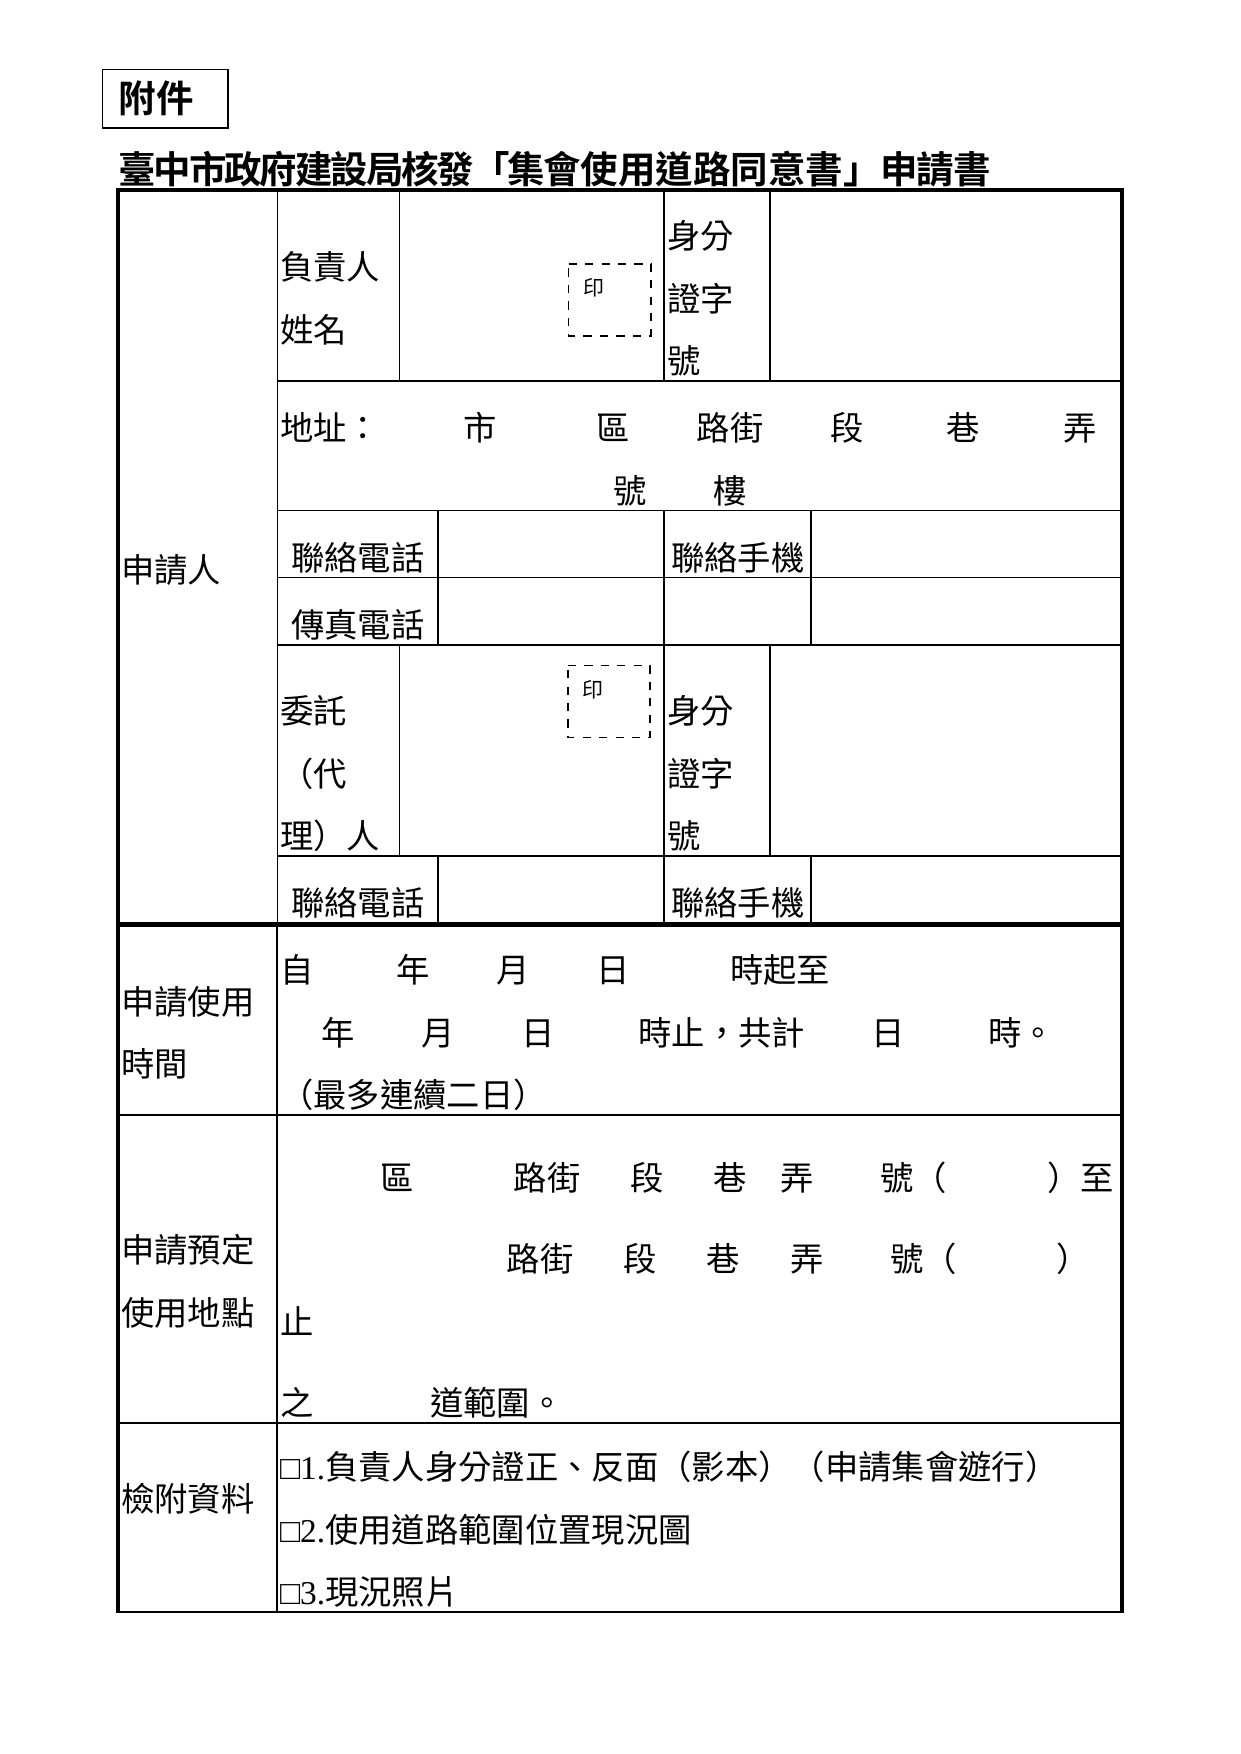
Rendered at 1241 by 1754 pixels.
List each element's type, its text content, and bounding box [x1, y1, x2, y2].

table_header 身分證字號 [665, 192, 769, 380]
table_cell [812, 578, 1120, 644]
table_cell [439, 511, 663, 577]
table_cell 傳真電話 [278, 578, 437, 644]
table_header [400, 192, 663, 380]
table_cell 聯絡手機 [665, 857, 810, 922]
table_cell 身分證字號 [665, 646, 769, 855]
table_cell 區 路街 段 巷 弄 號（ ）至 路街 段 巷 弄 號（ ）止 之 道範圍。 [278, 1116, 1120, 1422]
text 附件 [118, 78, 212, 120]
table_cell [400, 646, 663, 855]
table_cell 申請使用時間 [120, 927, 276, 1114]
table_cell [812, 857, 1120, 922]
table_cell 聯絡電話 [278, 511, 437, 577]
table_cell 聯絡電話 [278, 857, 437, 922]
table_cell 申請預定使用地點 [120, 1116, 276, 1422]
text [103, 70, 227, 127]
table_cell 聯絡手機 [665, 511, 810, 577]
table_cell □1.負責人身分證正、反面（影本）（申請集會遊行） □2.使用道路範圍位置現況圖 □3.現況照片 [278, 1424, 1120, 1611]
table_cell [665, 578, 810, 644]
table_header 申請人 [120, 192, 277, 922]
table_cell 地址： 市 區 路街 段 巷 弄 號 樓 [278, 382, 1120, 509]
table_cell [439, 578, 663, 644]
table_cell [812, 511, 1120, 577]
table_cell [439, 857, 663, 922]
table_header 負責人姓名 [278, 192, 399, 380]
table_cell [771, 646, 1120, 855]
table_header [771, 192, 1120, 380]
table_cell 委託（代理）人 [278, 646, 399, 855]
table_cell 檢附資料 [120, 1424, 276, 1611]
table_cell 自 年 月 日 時起至 年 月 日 時止，共計 日 時。 （最多連續二日） [278, 927, 1120, 1114]
text 臺中市政府建設局核發「集會使用道路同意書」申請書 [118, 125, 1122, 188]
